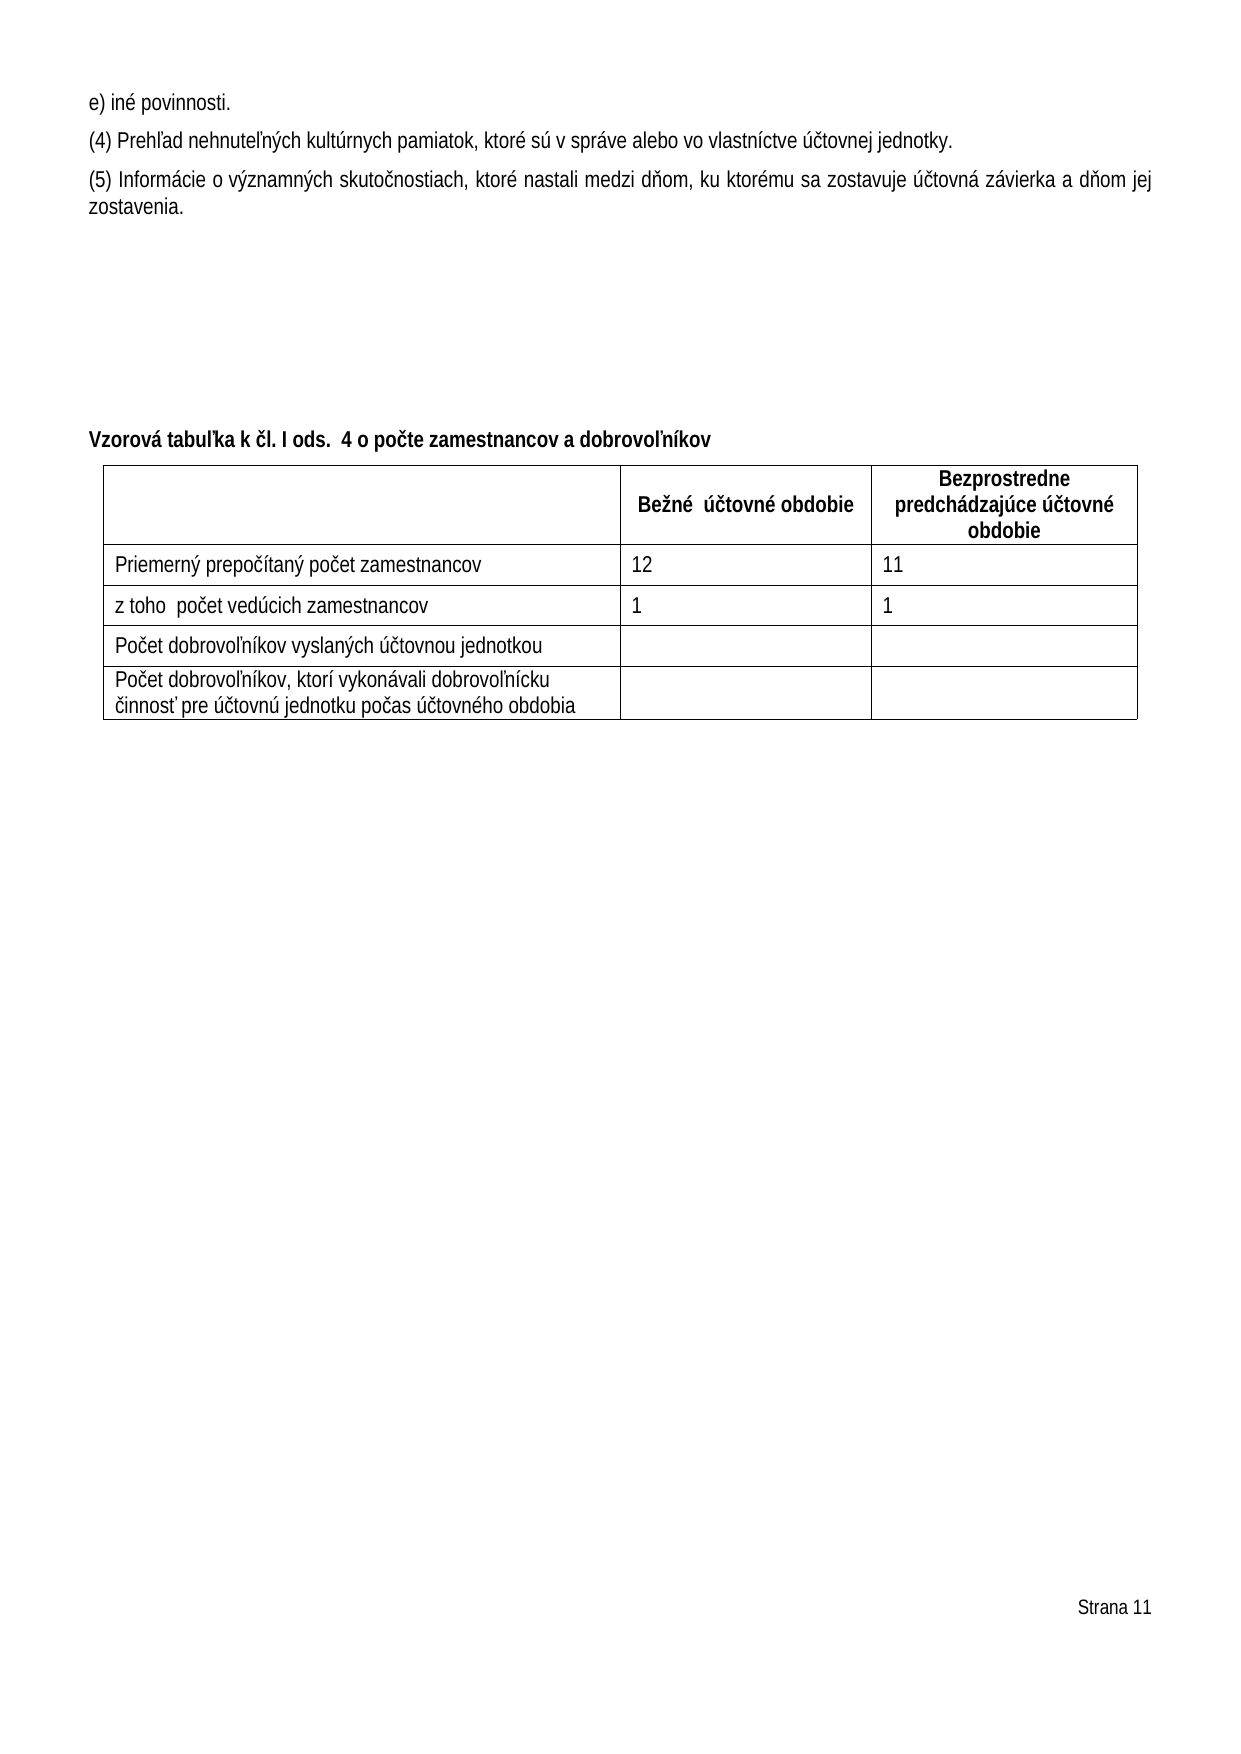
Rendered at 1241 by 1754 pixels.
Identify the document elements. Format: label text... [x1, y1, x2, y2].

table_cell 1 [872, 586, 1137, 625]
table_cell [621, 626, 871, 666]
table_cell Počet dobrovoľníkov, ktorí vykonávali dobrovoľnícku činnosť pre účtovnú jednotku počas účtovného obdobia [104, 667, 620, 719]
text (4) Prehľad nehnuteľných kultúrnych pamiatok, ktoré sú v správe alebo vo vlastníctve účtovnej jednotky. [89, 127, 1152, 154]
table_cell [872, 626, 1137, 666]
table_cell z toho počet vedúcich zamestnancov [104, 586, 620, 625]
table_cell 12 [621, 545, 871, 584]
table_cell 11 [872, 545, 1137, 584]
table_cell 1 [621, 586, 871, 625]
table_cell [621, 667, 871, 719]
text e) iné povinnosti. [89, 89, 1152, 115]
table_cell Počet dobrovoľníkov vyslaných účtovnou jednotkou [104, 626, 620, 666]
text (5) Informácie o významných skutočnostiach, ktoré nastali medzi dňom, ku ktorému sa zostavuje účtovná závierka a dňom jej zostavenia. [89, 166, 1152, 219]
table_header [104, 466, 620, 544]
table_cell [872, 667, 1137, 719]
table_header Bežné účtovné obdobie [621, 466, 871, 544]
table_header Bezprostredne predchádzajúce účtovné obdobie [872, 466, 1137, 544]
text Vzorová tabuľka k čl. I ods. 4 o počte zamestnancov a dobrovoľníkov [89, 426, 1152, 452]
table_cell Priemerný prepočítaný počet zamestnancov [104, 545, 620, 584]
